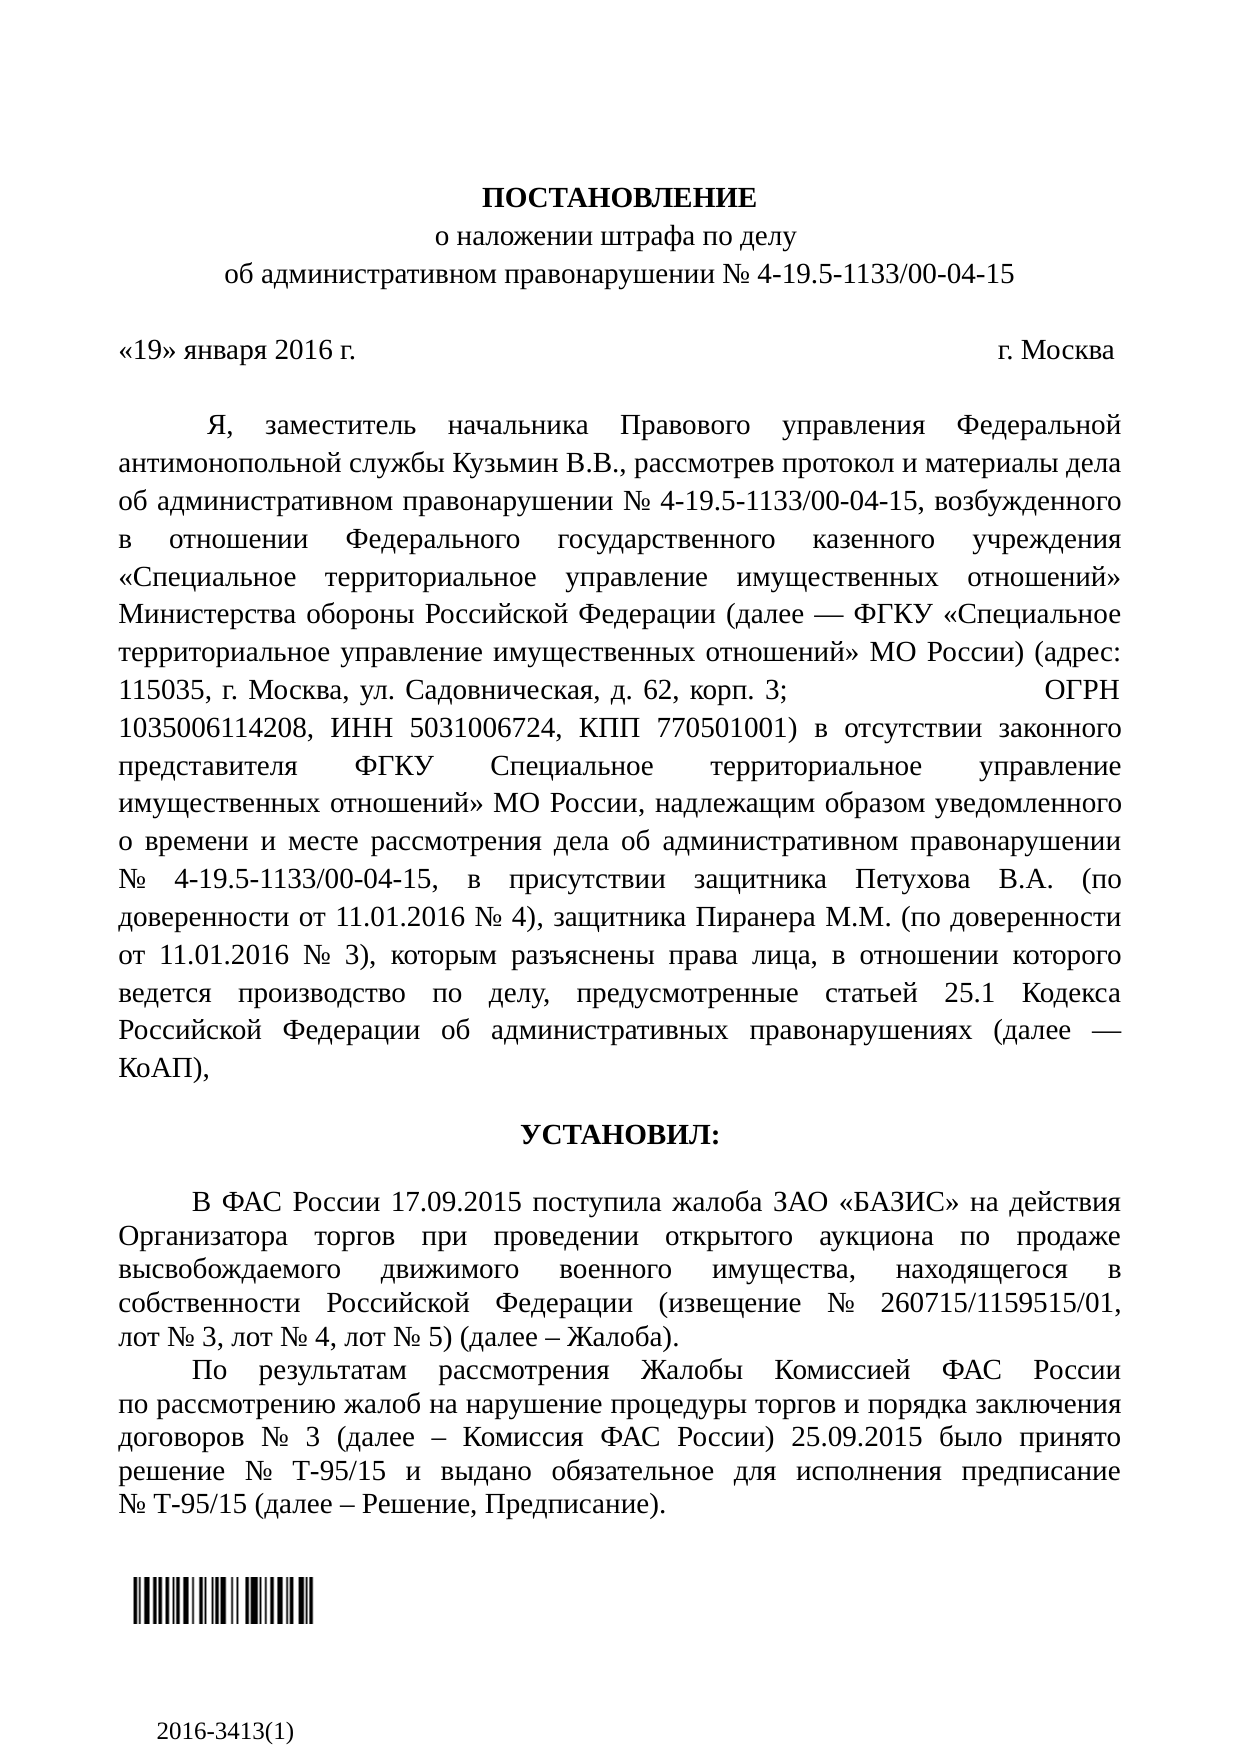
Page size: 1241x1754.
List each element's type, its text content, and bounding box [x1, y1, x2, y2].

text УСТАНОВИЛ: [118, 1117, 1122, 1151]
text о наложении штрафа по делу [117, 214, 1122, 252]
text В ФАС России 17.09.2015 поступила жалоба ЗАО «БАЗИС» на действия Организатора торгов при проведении открытого аукциона по продаже высвобождаемого движимого военного имущества, находящегося в собственности Российской Федерации (извещение № 260715/1159515/01, лот № 3, лот № 4, лот № 5) (далее – Жалоба). [118, 1184, 1122, 1352]
text ПОСТАНОВЛЕНИЕ [117, 176, 1122, 214]
picture [118, 1577, 331, 1624]
text По результатам рассмотрения Жалобы Комиссией ФАС России по рассмотрению жалоб на нарушение процедуры торгов и порядка заключения договоров № 3 (далее – Комиссия ФАС России) 25.09.2015 было принято решение № Т-95/15 и выдано обязательное для исполнения предписание № Т-95/15 (далее – Решение, Предписание). [118, 1352, 1122, 1520]
text Я, заместитель начальника Правового управления Федеральной антимонопольной службы Кузьмин В.В., рассмотрев протокол и материалы дела об административном правонарушении № 4-19.5-1133/00-04-15, возбужденного в отношении Федерального государственного казенного учреждения «Специальное территориальное управление имущественных отношений» Министерства обороны Российской Федерации (далее — ФГКУ «Специальное территориальное управление имущественных отношений» МО России) (адрес: 115035, г. Москва, ул. Садовническая, д. 62, корп. 3; ОГРН 1035006114208, ИНН 5031006724, КПП 770501001) в отсутствии законного представителя ФГКУ Специальное территориальное управление имущественных отношений» МО России, надлежащим образом уведомленного о времени и месте рассмотрения дела об административном правонарушении № 4-19.5-1133/00-04-15, в присутствии защитника Петухова В.А. (по доверенности от 11.01.2016 № 4), защитника Пиранера М.М. (по доверенности от 11.01.2016 № 3), которым разъяснены права лица, в отношении которого ведется производство по делу, предусмотренные статьей 25.1 Кодекса Российской Федерации об административных правонарушениях (далее — КоАП), [118, 403, 1122, 1084]
text об административном правонарушении № 4-19.5-1133/00-04-15 [117, 252, 1122, 290]
text «19» января 2016 г. г. Москва [118, 328, 1122, 365]
